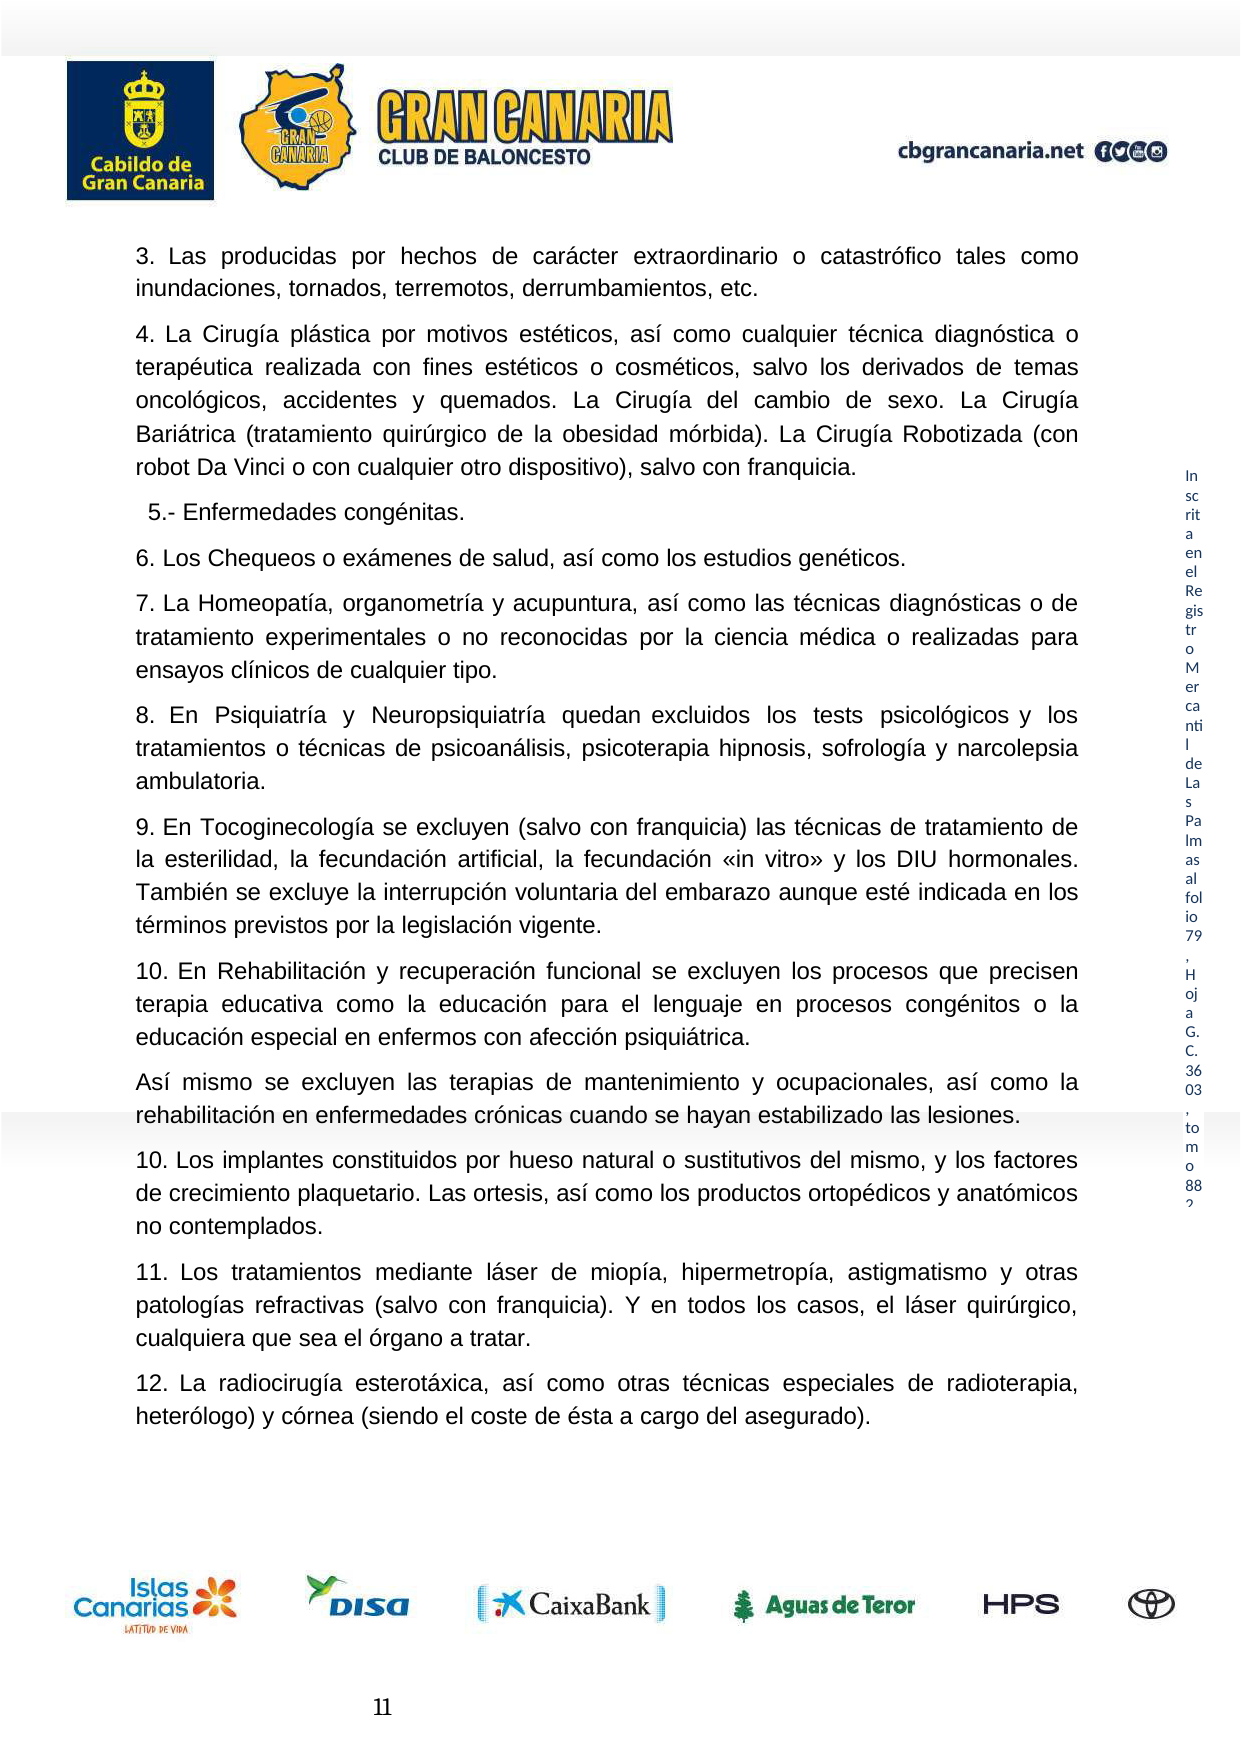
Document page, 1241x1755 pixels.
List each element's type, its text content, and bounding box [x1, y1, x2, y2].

list Inscrita en el Registro Mercantil de Las Palmas al folio 79, Hoja G.C. 3603, tomo 882 Gral.- N.I.F.: A-35310598 [1185, 466, 1204, 1207]
